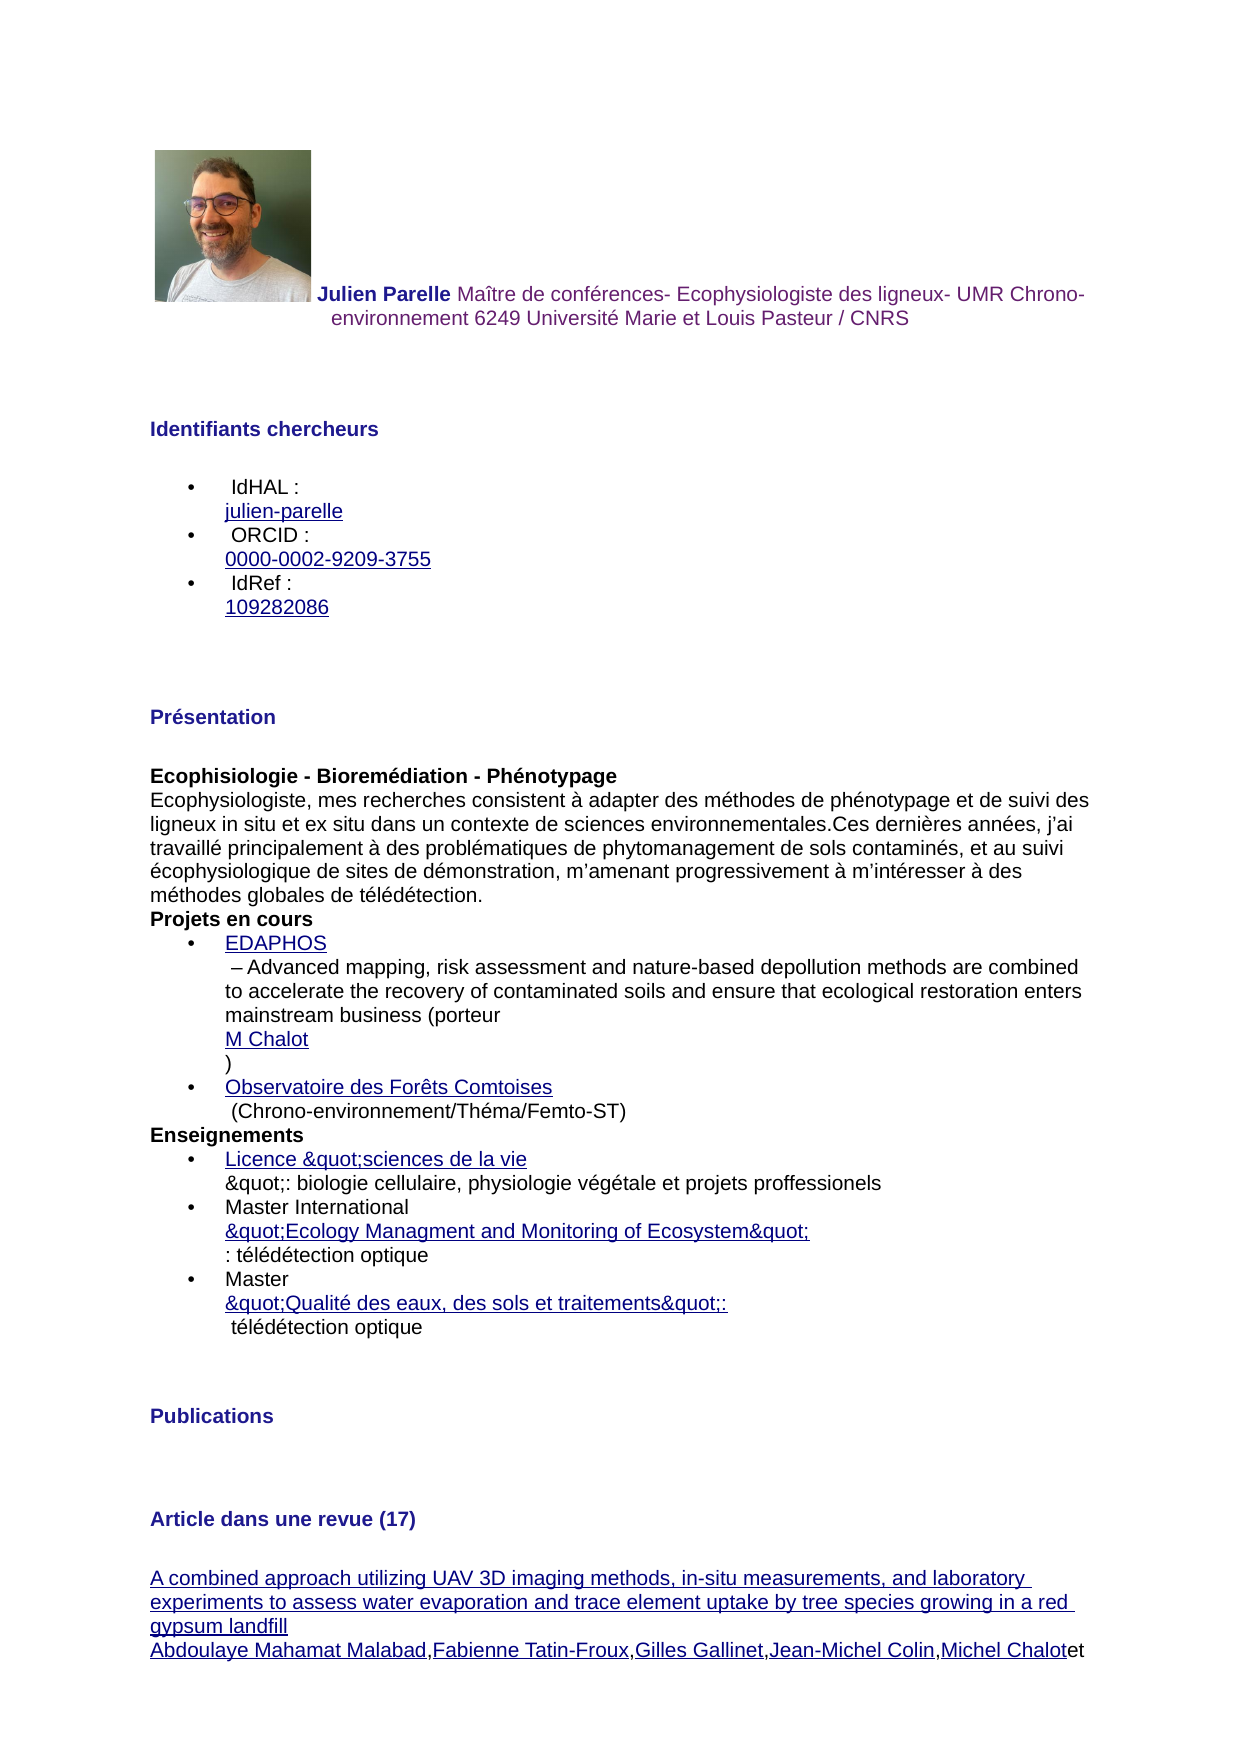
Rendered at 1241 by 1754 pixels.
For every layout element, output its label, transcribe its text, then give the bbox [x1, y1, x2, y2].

list Master International [187, 1195, 1090, 1219]
subtitle Julien Parelle Maître de conférences- Ecophysiologiste des ligneux- UMR Chrono-environnement 6249 Université Marie et Louis Pasteur / CNRS [150, 150, 1090, 330]
list télédétection optique [187, 1314, 1090, 1338]
list 0000-0002-9209-3755 [187, 547, 1090, 571]
text Ecophysiologiste, mes recherches consistent à adapter des méthodes de phénotypage et de suivi des ligneux in situ et ex situ dans un contexte de sciences environnementales.Ces dernières années, j’ai travaillé principalement à des problématiques de phytomanagement de sols contaminés, et au suivi écophysiologique de sites de démonstration, m’amenant progressivement à m’intéresser à des méthodes globales de télédétection. [150, 787, 1090, 907]
list &quot;Ecology Managment and Monitoring of Ecosystem&quot; [187, 1219, 1090, 1243]
text Ecophisiologie - Bioremédiation - Phénotypage [150, 763, 1090, 787]
list : télédétection optique [187, 1243, 1090, 1267]
list M Chalot [187, 1027, 1090, 1051]
list Licence &quot;sciences de la vie [187, 1147, 1090, 1171]
list &quot;: biologie cellulaire, physiologie végétale et projets proffessionels [187, 1171, 1090, 1195]
list IdRef : [187, 571, 1090, 595]
subtitle Présentation [150, 705, 1090, 729]
list &quot;Qualité des eaux, des sols et traitements&quot;: [187, 1291, 1090, 1314]
list IdHAL : [187, 475, 1090, 499]
list ORCID : [187, 523, 1090, 547]
subtitle Identifiants chercheurs [150, 417, 1090, 441]
subtitle Article dans une revue (17) [150, 1507, 1090, 1531]
list Observatoire des Forêts Comtoises [187, 1075, 1090, 1099]
list ) [187, 1051, 1090, 1075]
table_header A combined approach utilizing UAV 3D imaging methods, in-situ measurements, and laboratory experiments to assess water evaporation and trace element uptake by tree species growing in a red gypsum landfill Abdoulaye Mahamat Malabad,Fabienne Tatin-Froux,Gilles Gallinet,Jean-Michel Colin,Michel Chalotet [150, 1566, 1090, 1661]
list julien-parelle [187, 499, 1090, 523]
list (Chrono-environnement/Théma/Femto-ST) [187, 1099, 1090, 1123]
list 109282086 [187, 595, 1090, 619]
list – Advanced mapping, risk assessment and nature-based depollution methods are combined to accelerate the recovery of contaminated soils and ensure that ecological restoration enters mainstream business (porteur [187, 955, 1090, 1027]
text Enseignements [150, 1123, 1090, 1147]
subtitle Publications [150, 1404, 1090, 1428]
picture [154, 150, 312, 302]
text Projets en cours [150, 907, 1090, 931]
list Master [187, 1267, 1090, 1291]
list EDAPHOS [187, 931, 1090, 955]
